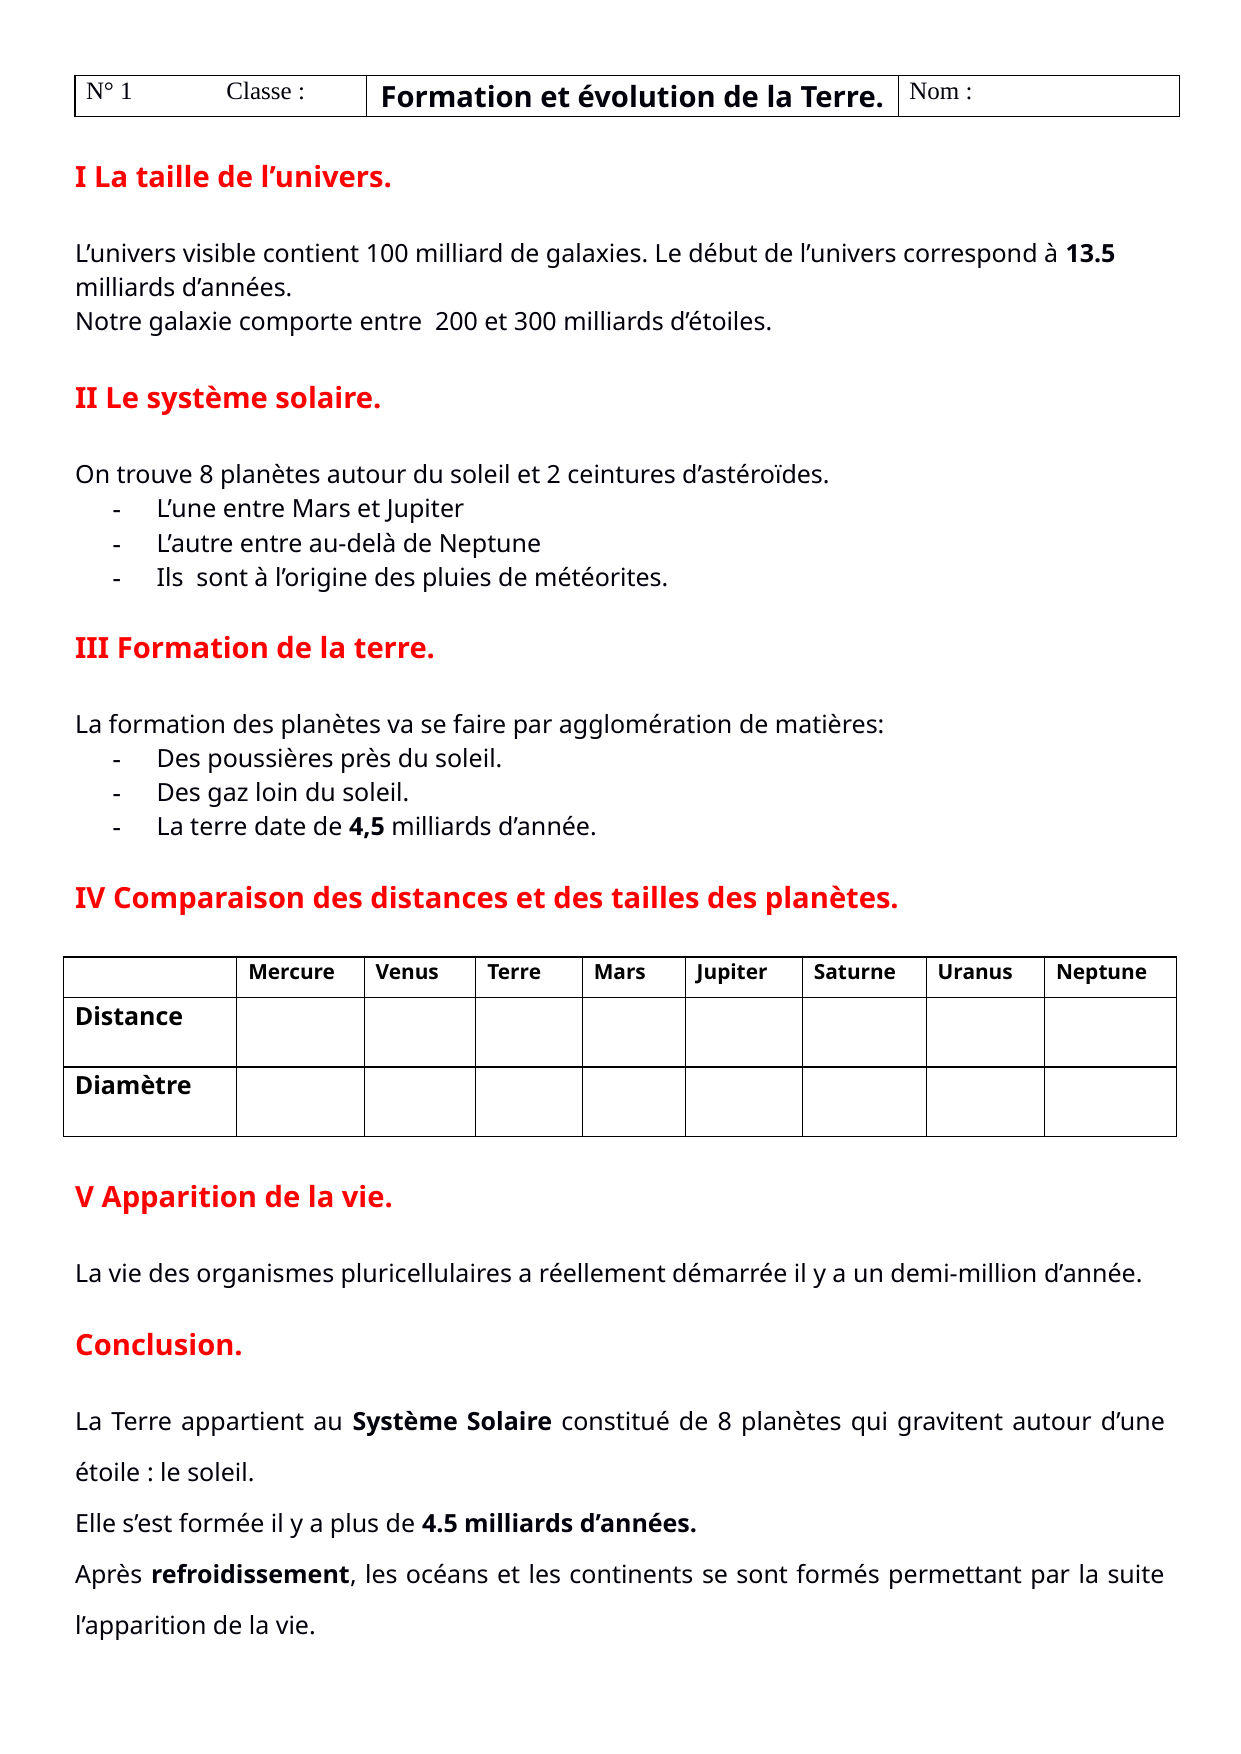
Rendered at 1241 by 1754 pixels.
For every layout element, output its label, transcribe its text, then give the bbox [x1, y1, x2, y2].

text L’univers visible contient 100 milliard de galaxies. Le début de l’univers correspond à 13.5 milliards d’années. [75, 236, 1165, 304]
table_header Neptune [1045, 958, 1176, 997]
list Des gaz loin du soleil. [112, 775, 1165, 809]
text IV Comparaison des distances et des tailles des planètes. [75, 877, 1165, 917]
list L’autre entre au-delà de Neptune [112, 525, 1165, 559]
table_cell [686, 1068, 802, 1136]
list La terre date de 4,5 milliards d’année. [112, 809, 1165, 843]
text Notre galaxie comporte entre 200 et 300 milliards d’étoiles. [75, 304, 1165, 338]
table_cell [365, 1068, 475, 1136]
table_cell [1045, 998, 1176, 1066]
list Des poussières près du soleil. [112, 741, 1165, 775]
table_cell Distance [64, 998, 236, 1066]
table_cell [803, 1068, 926, 1136]
table_cell [476, 998, 582, 1066]
table_header Venus [365, 958, 475, 997]
table_cell [237, 1068, 364, 1136]
table_cell [927, 998, 1044, 1066]
text V Apparition de la vie. [75, 1176, 1165, 1216]
table_header Mars [583, 958, 685, 997]
table_cell Diamètre [64, 1068, 236, 1136]
text On trouve 8 planètes autour du soleil et 2 ceintures d’astéroïdes. [75, 457, 1165, 491]
table_header Jupiter [686, 958, 802, 997]
table_header Saturne [803, 958, 926, 997]
list Ils sont à l’origine des pluies de météorites. [112, 559, 1165, 593]
list L’une entre Mars et Jupiter [112, 491, 1165, 525]
table_cell [927, 1068, 1044, 1136]
table_header Nom : [899, 76, 1179, 116]
table_header [64, 958, 236, 997]
table_cell [686, 998, 802, 1066]
text La Terre appartient au Système Solaire constitué de 8 planètes qui gravitent autour d’une étoile : le soleil. [75, 1403, 1165, 1488]
table_cell [365, 998, 475, 1066]
table_cell [583, 1068, 685, 1136]
table_header Formation et évolution de la Terre. [367, 76, 898, 116]
text La vie des organismes pluricellulaires a réellement démarrée il y a un demi-million d’année. [75, 1256, 1165, 1290]
text I La taille de l’univers. [75, 156, 1165, 196]
text III Formation de la terre. [75, 627, 1165, 667]
table_header Uranus [927, 958, 1044, 997]
table_header Terre [476, 958, 582, 997]
table_header N° 1 Classe : [76, 76, 366, 116]
table_cell [803, 998, 926, 1066]
table_cell [237, 998, 364, 1066]
text Elle s’est formée il y a plus de 4.5 milliards d’années. [75, 1505, 1165, 1539]
text La formation des planètes va se faire par agglomération de matières: [75, 707, 1165, 741]
table_cell [476, 1068, 582, 1136]
text II Le système solaire. [75, 378, 1165, 417]
text Conclusion. [75, 1324, 1165, 1363]
table_cell [1045, 1068, 1176, 1136]
text Après refroidissement, les océans et les continents se sont formés permettant par la suite l’apparition de la vie. [75, 1556, 1165, 1641]
table_header Mercure [237, 958, 364, 997]
table_cell [583, 998, 685, 1066]
